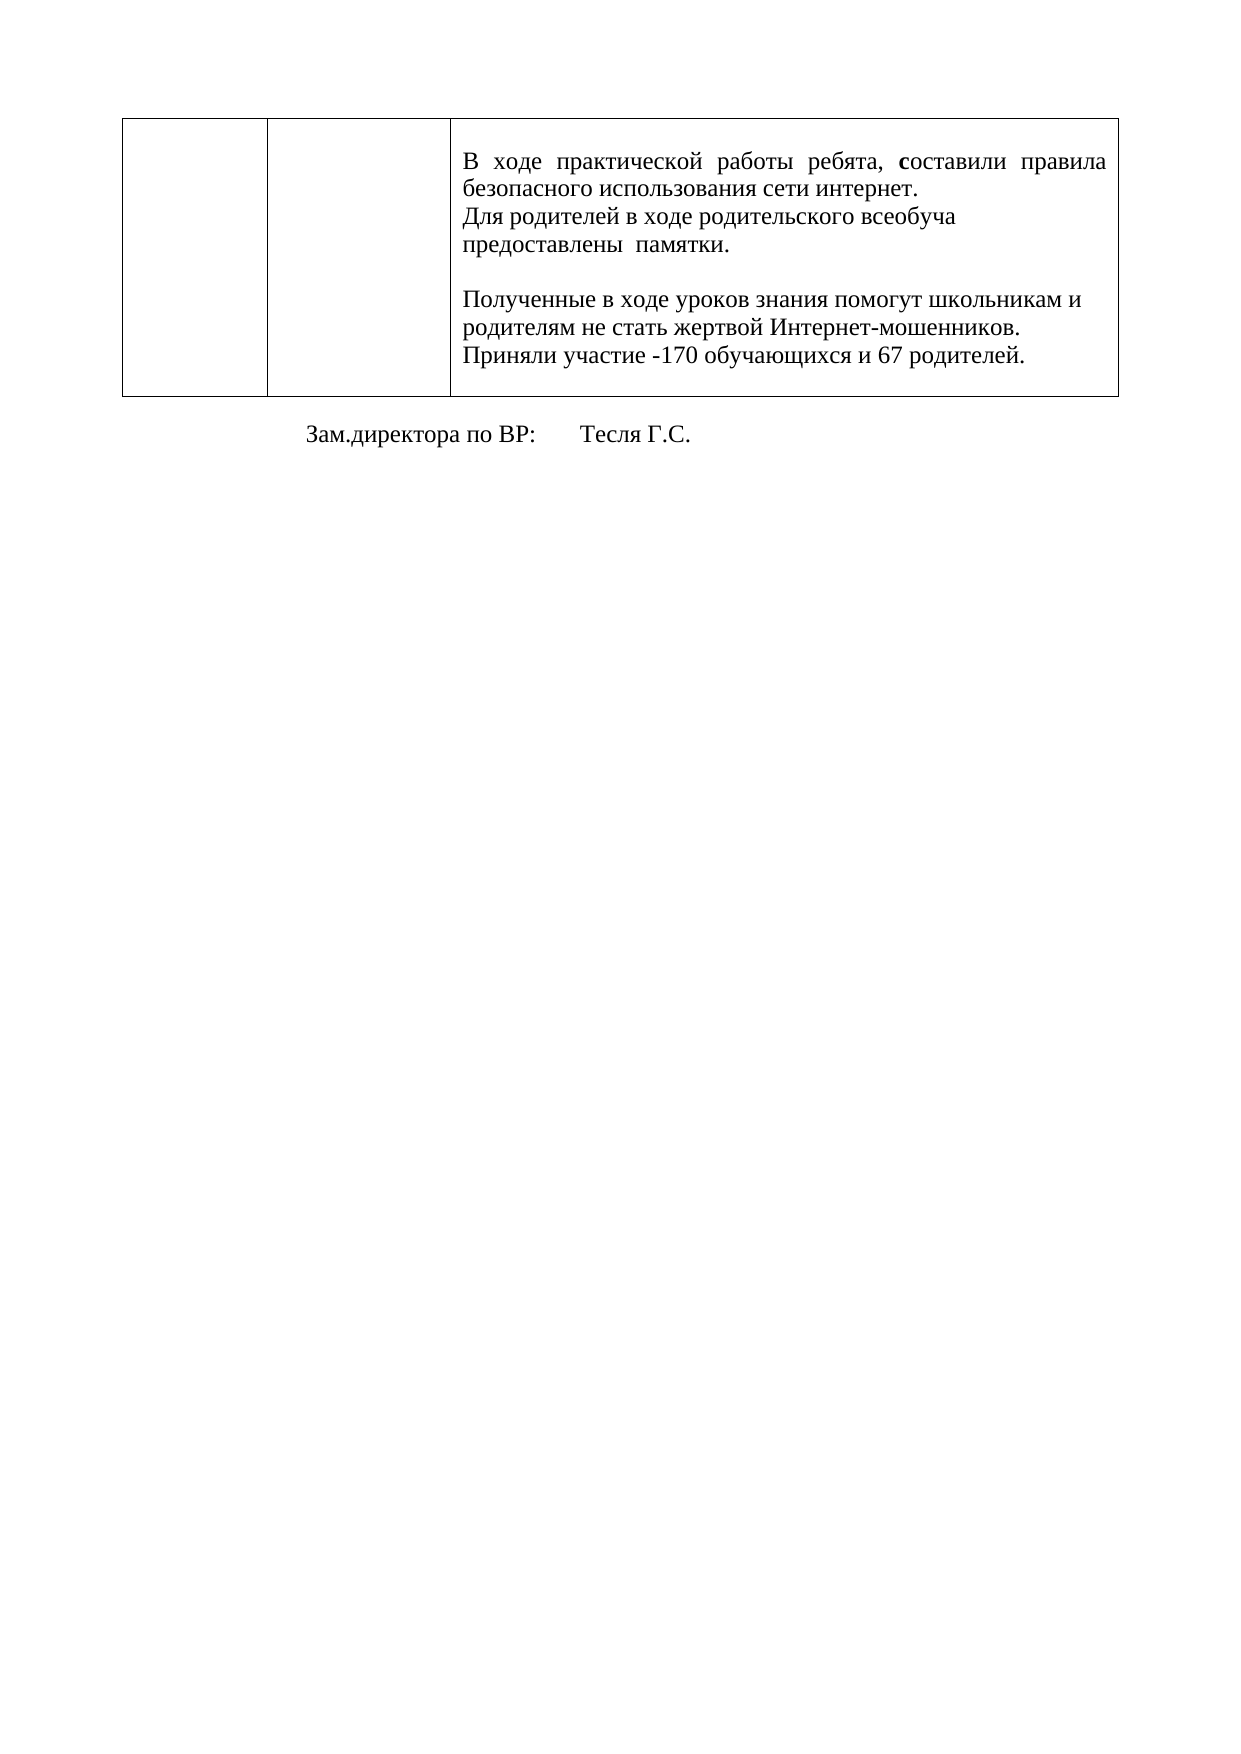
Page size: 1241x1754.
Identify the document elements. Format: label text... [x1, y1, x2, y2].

table_cell [123, 119, 267, 396]
table_cell В ходе практической работы ребята, составили правила безопасного использования сети интернет. Для родителей в ходе родительского всеобуча предоставлены памятки. Полученные в ходе уроков знания помогут школьникам и родителям не стать жертвой Интернет-мошенников. Приняли участие -170 обучающихся и 67 родителей. [451, 119, 1118, 396]
table_cell [268, 119, 450, 396]
text Зам.директора по ВР: Тесля Г.С. [118, 420, 1122, 448]
